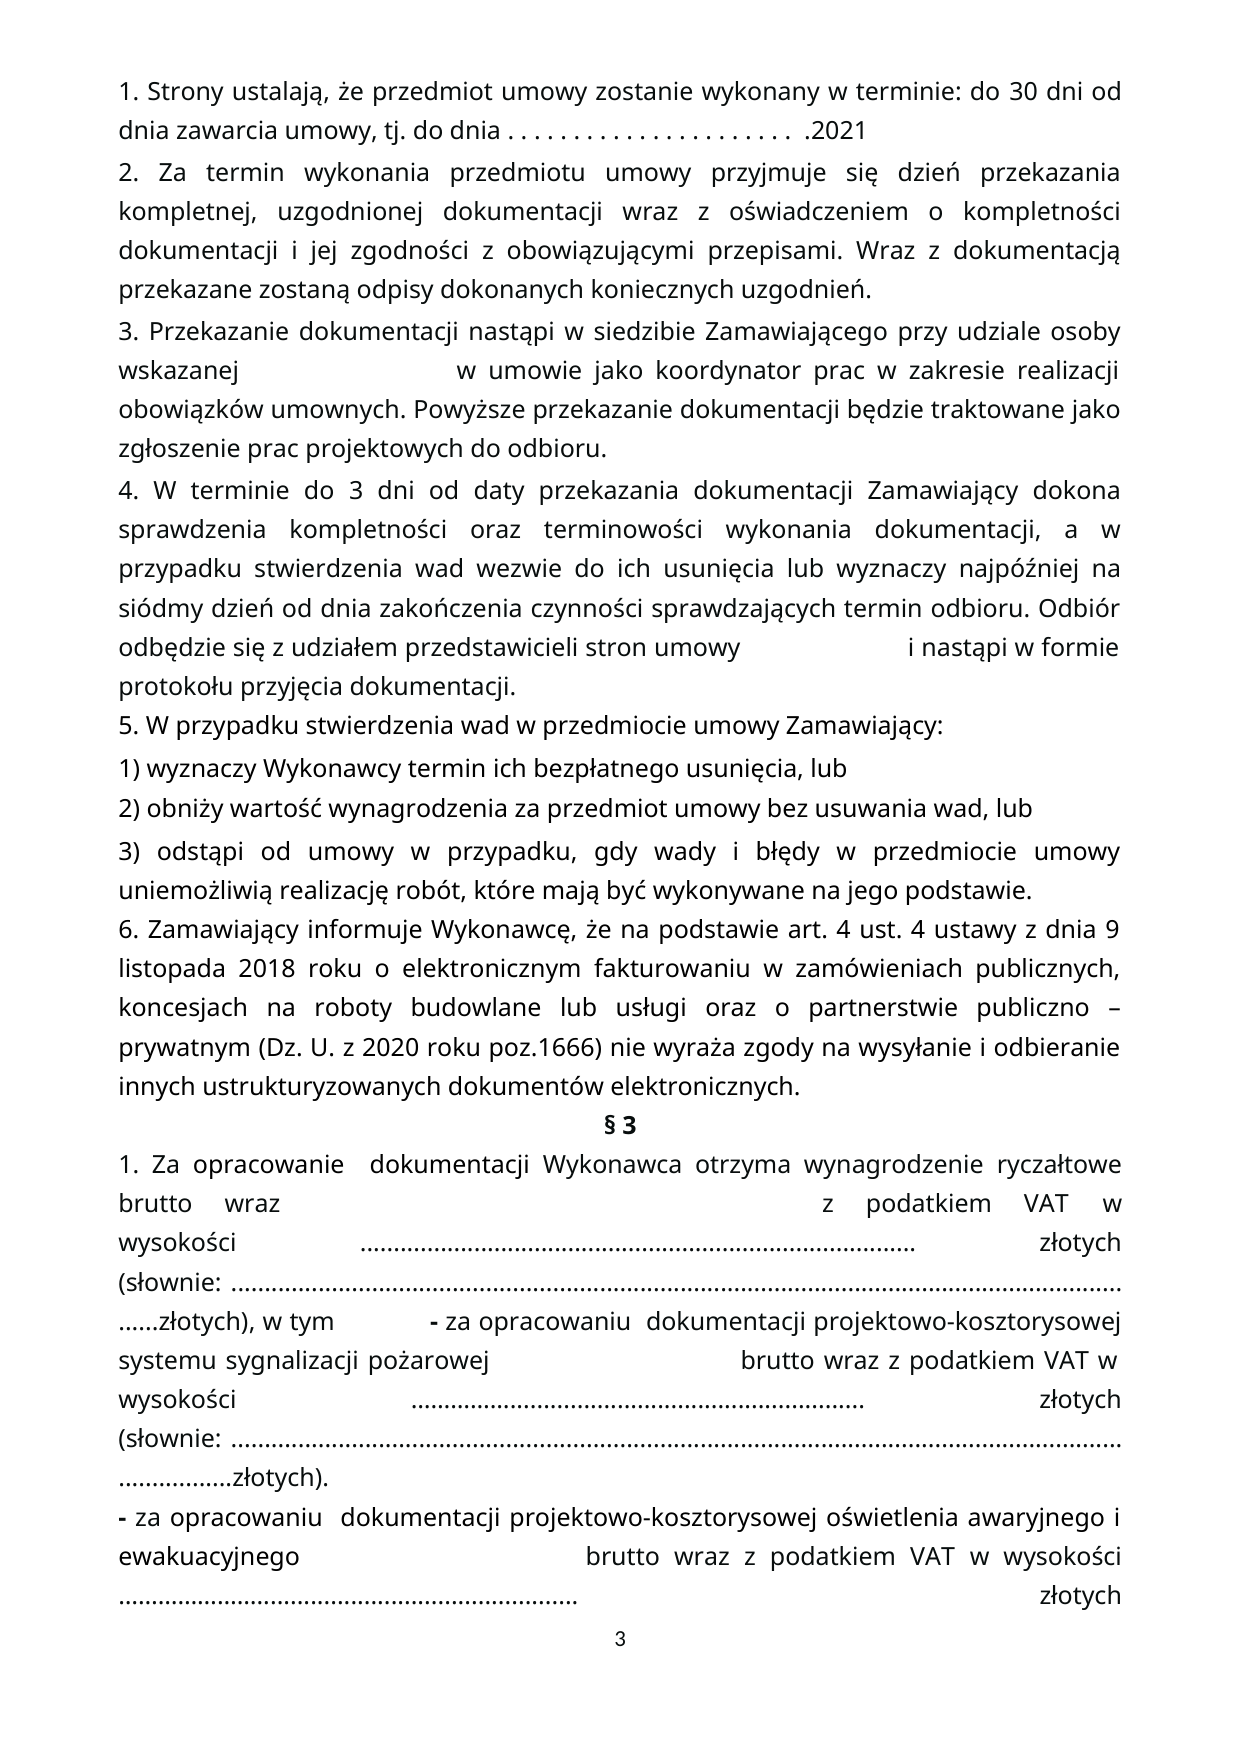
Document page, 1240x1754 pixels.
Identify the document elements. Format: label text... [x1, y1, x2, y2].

text 1) wyznaczy Wykonawcy termin ich bezpłatnego usunięcia, lub [118, 751, 1122, 785]
text 5. W przypadku stwierdzenia wad w przedmiocie umowy Zamawiający: [118, 708, 1122, 742]
text 6. Zamawiający informuje Wykonawcę, że na podstawie art. 4 ust. 4 ustawy z dnia 9 listopada 2018 roku o elektronicznym fakturowaniu w zamówieniach publicznych, koncesjach na roboty budowlane lub usługi oraz o partnerstwie publiczno – prywatnym (Dz. U. z 2020 roku poz.1666) nie wyraża zgody na wysyłanie i odbieranie innych ustrukturyzowanych dokumentów elektronicznych. [118, 912, 1122, 1102]
text § 3 [118, 1108, 1122, 1142]
text 2. Za termin wykonania przedmiotu umowy przyjmuje się dzień przekazania kompletnej, uzgodnionej dokumentacji wraz z oświadczeniem o kompletności dokumentacji i jej zgodności z obowiązującymi przepisami. Wraz z dokumentacją przekazane zostaną odpisy dokonanych koniecznych uzgodnień. [118, 154, 1122, 306]
text - za opracowaniu dokumentacji projektowo-kosztorysowej oświetlenia awaryjnego i ewakuacyjnego brutto wraz z podatkiem VAT w wysokości …………………................................................ złotych [118, 1499, 1122, 1612]
text 3. Przekazanie dokumentacji nastąpi w siedzibie Zamawiającego przy udziale osoby wskazanej w umowie jako koordynator prac w zakresie realizacji obowiązków umownych. Powyższe przekazanie dokumentacji będzie traktowane jako zgłoszenie prac projektowych do odbioru. [118, 314, 1122, 465]
text 2) obniży wartość wynagrodzenia za przedmiot umowy bez usuwania wad, lub [118, 790, 1122, 824]
text 4. W terminie do 3 dni od daty przekazania dokumentacji Zamawiający dokona sprawdzenia kompletności oraz terminowości wykonania dokumentacji, a w przypadku stwierdzenia wad wezwie do ich usunięcia lub wyznaczy najpóźniej na siódmy dzień od dnia zakończenia czynności sprawdzających termin odbioru. Odbiór odbędzie się z udziałem przedstawicieli stron umowy i nastąpi w formie protokołu przyjęcia dokumentacji. [118, 473, 1122, 703]
text 3) odstąpi od umowy w przypadku, gdy wady i błędy w przedmiocie umowy uniemożliwią realizację robót, które mają być wykonywane na jego podstawie. [118, 833, 1122, 907]
text 1. Za opracowanie dokumentacji Wykonawca otrzyma wynagrodzenie ryczałtowe brutto wraz z podatkiem VAT w wysokości ................................................................................... złotych (słownie: ...........................................................................................................................................złotych), w tym - za opracowaniu dokumentacji projektowo-kosztorysowej systemu sygnalizacji pożarowej brutto wraz z podatkiem VAT w wysokości ……………..................................................... złotych (słownie: ......................................................................................................................................................złotych). [118, 1147, 1122, 1494]
text 1. Strony ustalają, że przedmiot umowy zostanie wykonany w terminie: do 30 dni od dnia zawarcia umowy, tj. do dnia . . . . . . . . . . . . . . . . . . . . . . .2021 [118, 74, 1122, 147]
